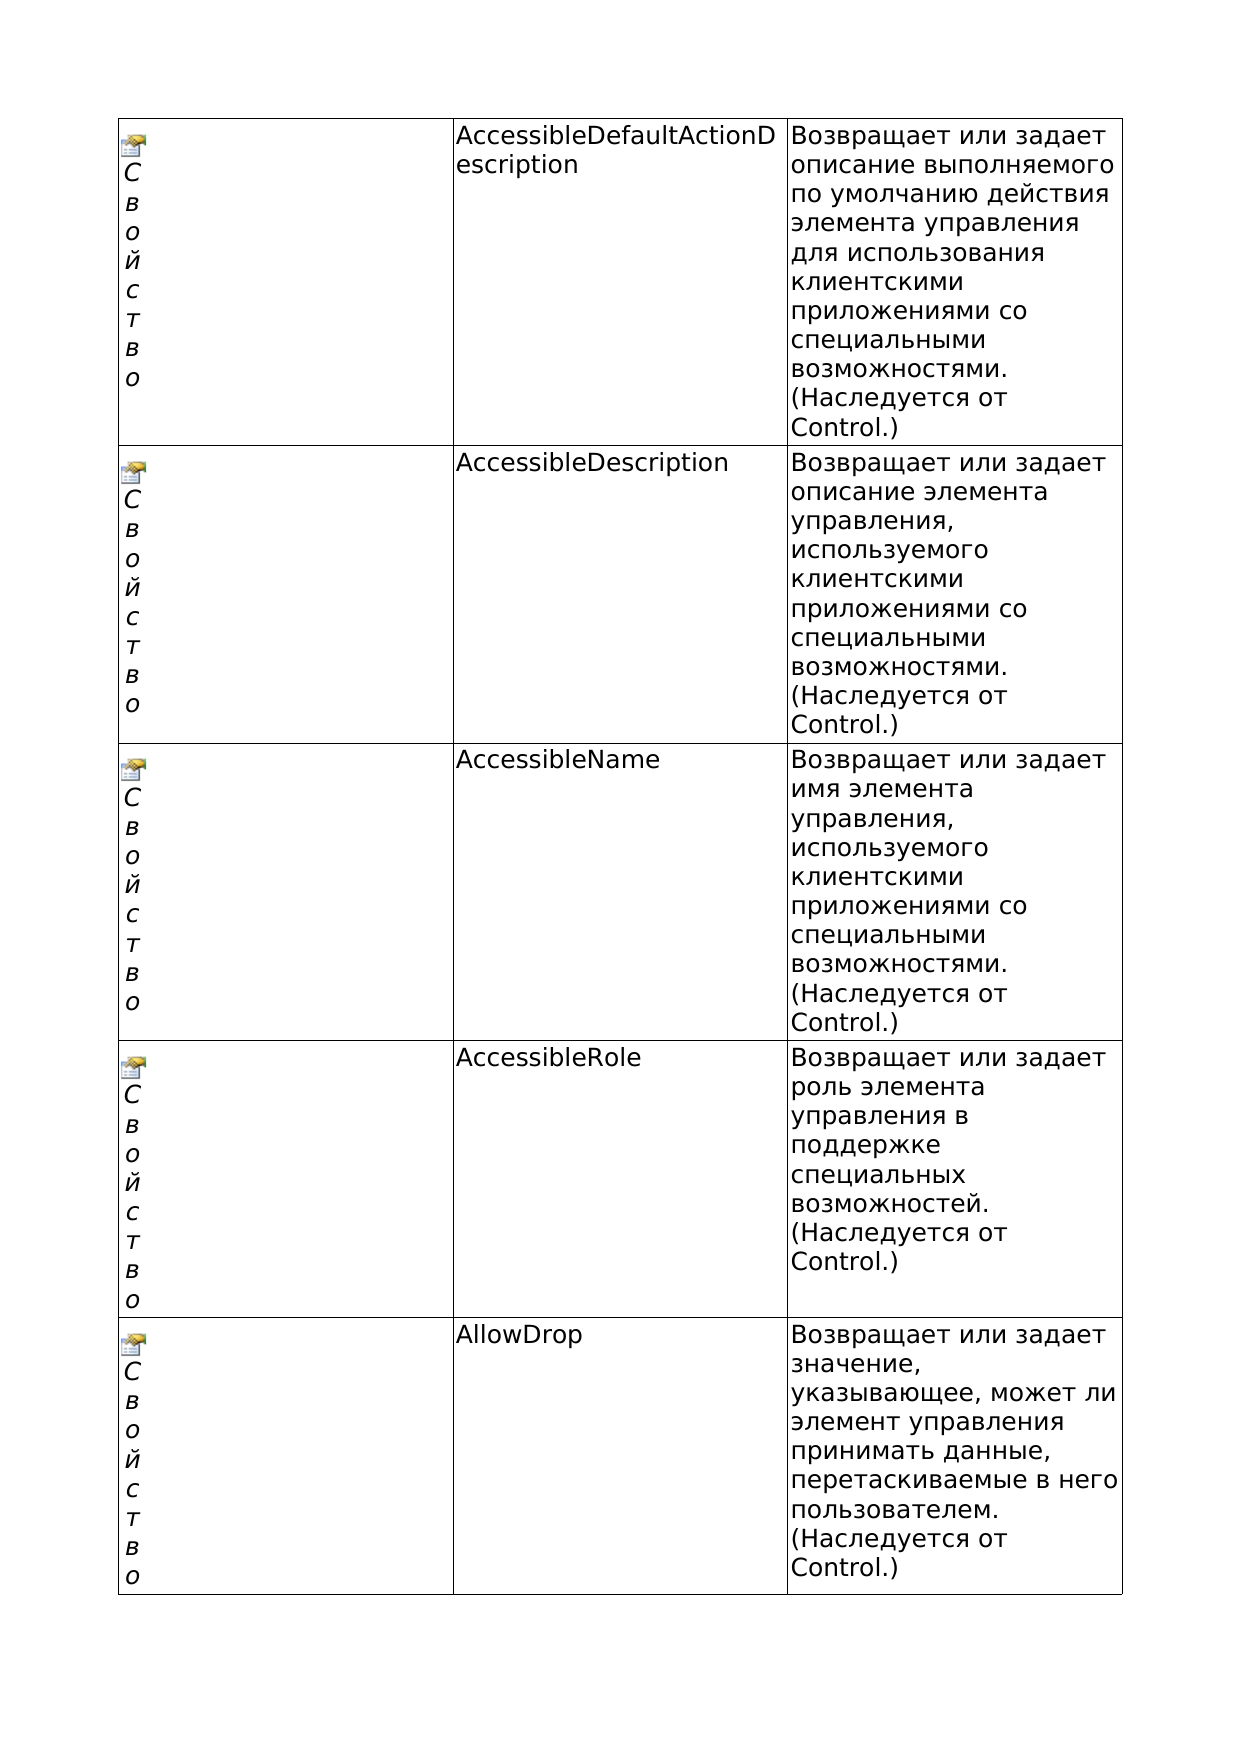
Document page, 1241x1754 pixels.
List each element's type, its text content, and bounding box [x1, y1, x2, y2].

picture [121, 1332, 147, 1358]
table_cell [119, 1318, 453, 1594]
table_cell Возвращает или задает описание элемента управления, используемого клиентскими приложениями со специальными возможностями. (Наследуется от Control.) [788, 446, 1122, 742]
picture [121, 460, 147, 486]
table_cell Возвращает или задает имя элемента управления, используемого клиентскими приложениями со специальными возможностями. (Наследуется от Control.) [788, 744, 1122, 1040]
table_cell Возвращает или задает описание выполняемого по умолчанию действия элемента управления для использования клиентскими приложениями со специальными возможностями. (Наследуется от Control.) [788, 119, 1122, 445]
picture [121, 758, 147, 783]
table_cell Возвращает или задает значение, указывающее, может ли элемент управления принимать данные, перетаскиваемые в него пользователем. (Наследуется от Control.) [788, 1318, 1122, 1594]
table_cell Возвращает или задает роль элемента управления в поддержке специальных возможностей. (Наследуется от Control.) [788, 1041, 1122, 1317]
table_cell [119, 119, 453, 445]
picture [121, 133, 147, 159]
table_cell AccessibleName [454, 744, 787, 1040]
table_cell [119, 446, 453, 742]
table_cell AccessibleRole [454, 1041, 787, 1317]
table_cell AccessibleDefaultActionDescription [454, 119, 787, 445]
table_cell AccessibleDescription [454, 446, 787, 742]
table_cell [119, 744, 453, 1040]
picture [121, 1055, 147, 1081]
table_cell AllowDrop [454, 1318, 787, 1594]
table_cell [119, 1041, 453, 1317]
